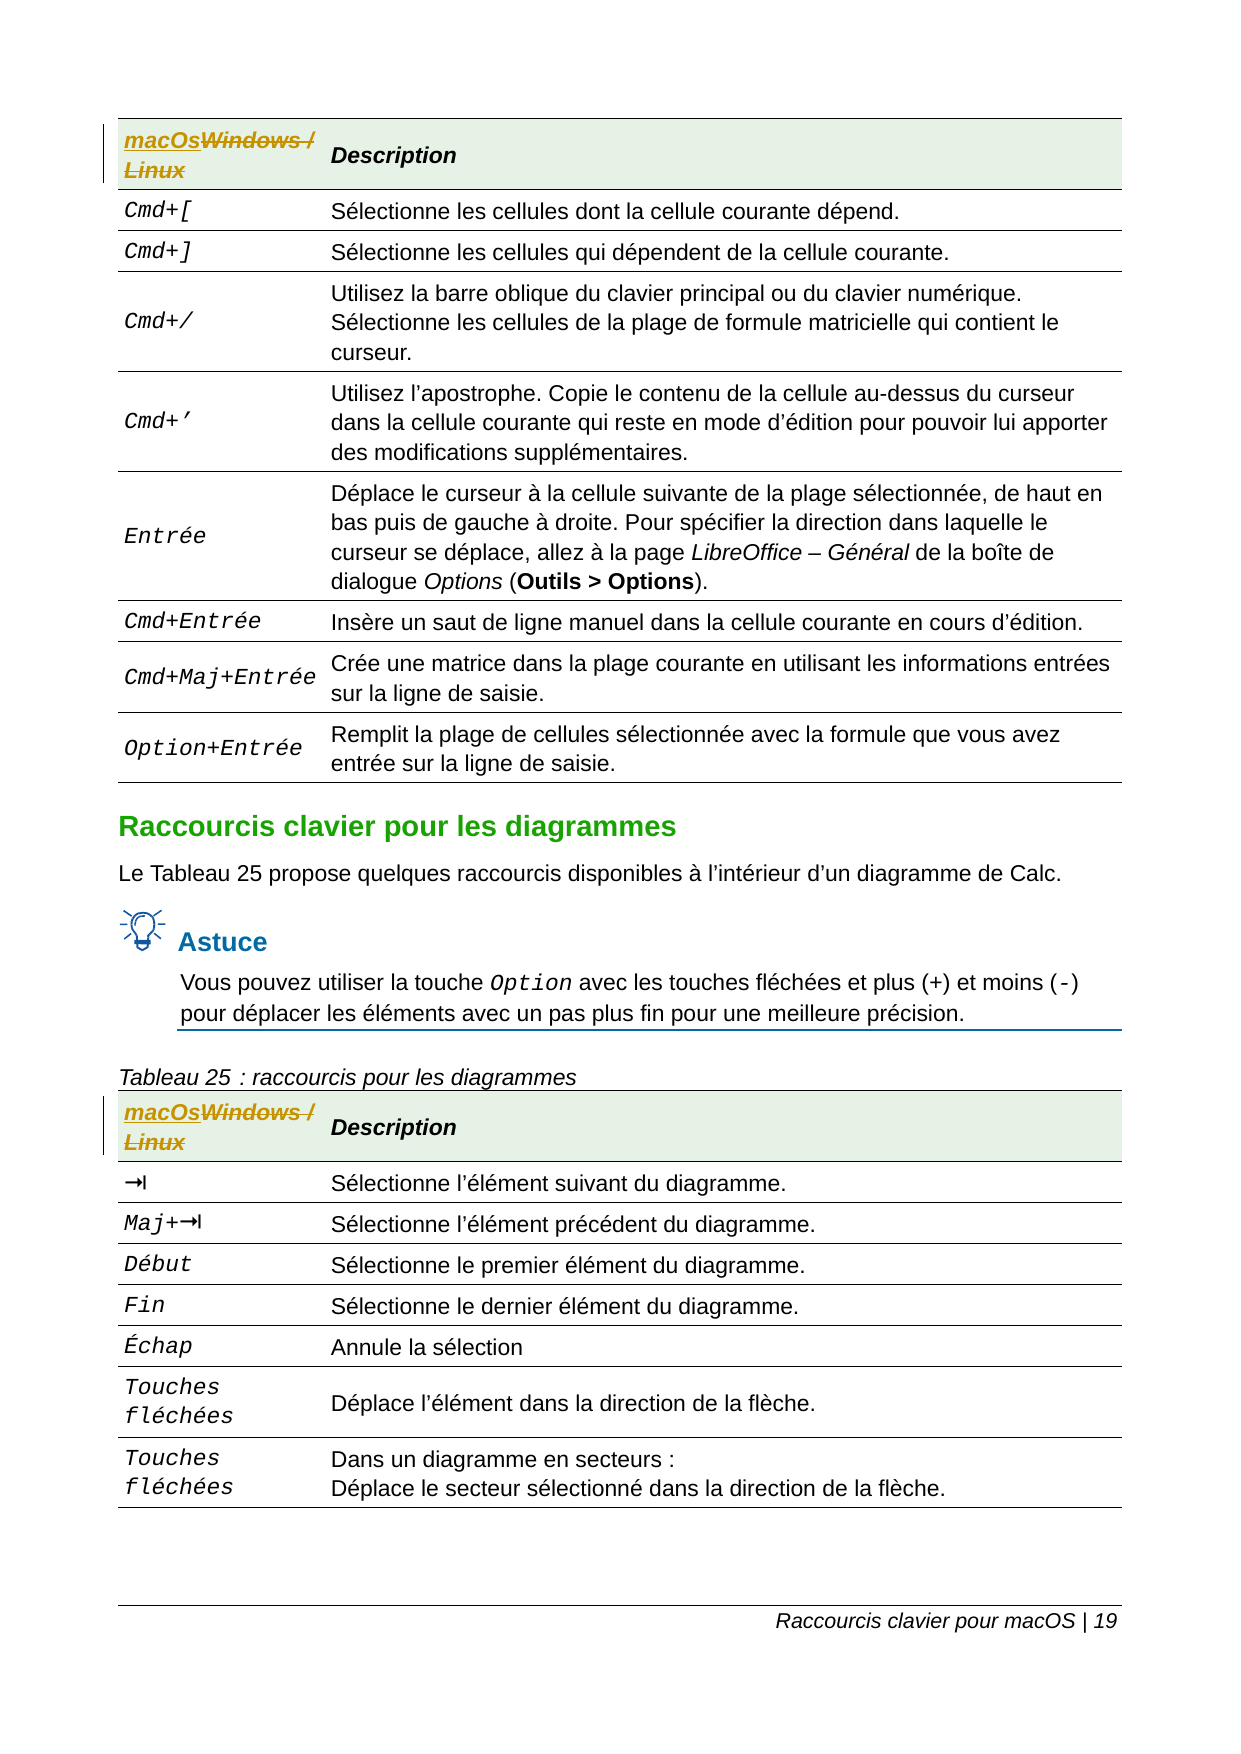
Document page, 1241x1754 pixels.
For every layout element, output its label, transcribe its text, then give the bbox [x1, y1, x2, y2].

text Vous pouvez utiliser la touche Option avec les touches fléchées et plus (+) et moins (-) pour déplacer les éléments avec un pas plus fin pour une meilleure précision. [177, 964, 1122, 1029]
table_cell Annule la sélection [325, 1326, 1122, 1366]
table_cell Touches fléchées [118, 1367, 325, 1437]
table_cell Utilisez la barre oblique du clavier principal ou du clavier numérique. Sélectionne les cellules de la plage de formule matricielle qui contient le curseur. [325, 272, 1122, 371]
table_header macOs [118, 119, 325, 189]
table_cell Sélectionne l’élément suivant du diagramme. [325, 1162, 1122, 1202]
table_header macOs [118, 1091, 325, 1161]
text Le Tableau 25 propose quelques raccourcis disponibles à l’intérieur d’un diagramme de Calc. [118, 857, 1122, 886]
table_cell ⇥ [118, 1162, 325, 1202]
table_cell Fin [118, 1285, 325, 1325]
table_cell Sélectionne les cellules qui dépendent de la cellule courante. [325, 231, 1122, 271]
table_cell Cmd+Maj+Entrée [118, 642, 325, 712]
table_cell Déplace le curseur à la cellule suivante de la plage sélectionnée, de haut en bas puis de gauche à droite. Pour spécifier la direction dans laquelle le curseur se déplace, allez à la page LibreOffice – Général de la boîte de dialogue Options (Outils > Options). [325, 472, 1122, 600]
table_cell Sélectionne les cellules dont la cellule courante dépend. [325, 190, 1122, 230]
table_cell Échap [118, 1326, 325, 1366]
subtitle Raccourcis clavier pour les diagrammes [118, 809, 1122, 842]
text Tableau 25 : raccourcis pour les diagrammes [118, 1061, 1122, 1090]
table_cell Début [118, 1244, 325, 1284]
table_cell Insère un saut de ligne manuel dans la cellule courante en cours d’édition. [325, 601, 1122, 641]
table_cell Entrée [118, 472, 325, 600]
table_cell Utilisez l’apostrophe. Copie le contenu de la cellule au-dessus du curseur dans la cellule courante qui reste en mode d’édition pour pouvoir lui apporter des modifications supplémentaires. [325, 372, 1122, 471]
table_cell Déplace l’élément dans la direction de la flèche. [325, 1367, 1122, 1437]
table_cell Cmd+[ [118, 190, 325, 230]
table_cell Remplit la plage de cellules sélectionnée avec la formule que vous avez entrée sur la ligne de saisie. [325, 713, 1122, 782]
table_cell Cmd+’ [118, 372, 325, 471]
table_cell Cmd+] [118, 231, 325, 271]
table_cell Maj+⇥ [118, 1203, 325, 1243]
table_cell Sélectionne le premier élément du diagramme. [325, 1244, 1122, 1284]
table_header Description [325, 119, 1122, 189]
table_cell Cmd+Entrée [118, 601, 325, 641]
table_header Description [325, 1091, 1122, 1161]
table_cell Option+Entrée [118, 713, 325, 782]
table_cell Sélectionne le dernier élément du diagramme. [325, 1285, 1122, 1325]
table_cell Dans un diagramme en secteurs : Déplace le secteur sélectionné dans la direction de la flèche. [325, 1438, 1122, 1507]
table_cell Sélectionne l’élément précédent du diagramme. [325, 1203, 1122, 1243]
table_cell Cmd+/ [118, 272, 325, 371]
table_cell Touches fléchées [118, 1438, 325, 1507]
table_cell Crée une matrice dans la plage courante en utilisant les informations entrées sur la ligne de saisie. [325, 642, 1122, 712]
list Astuce [118, 908, 1122, 957]
